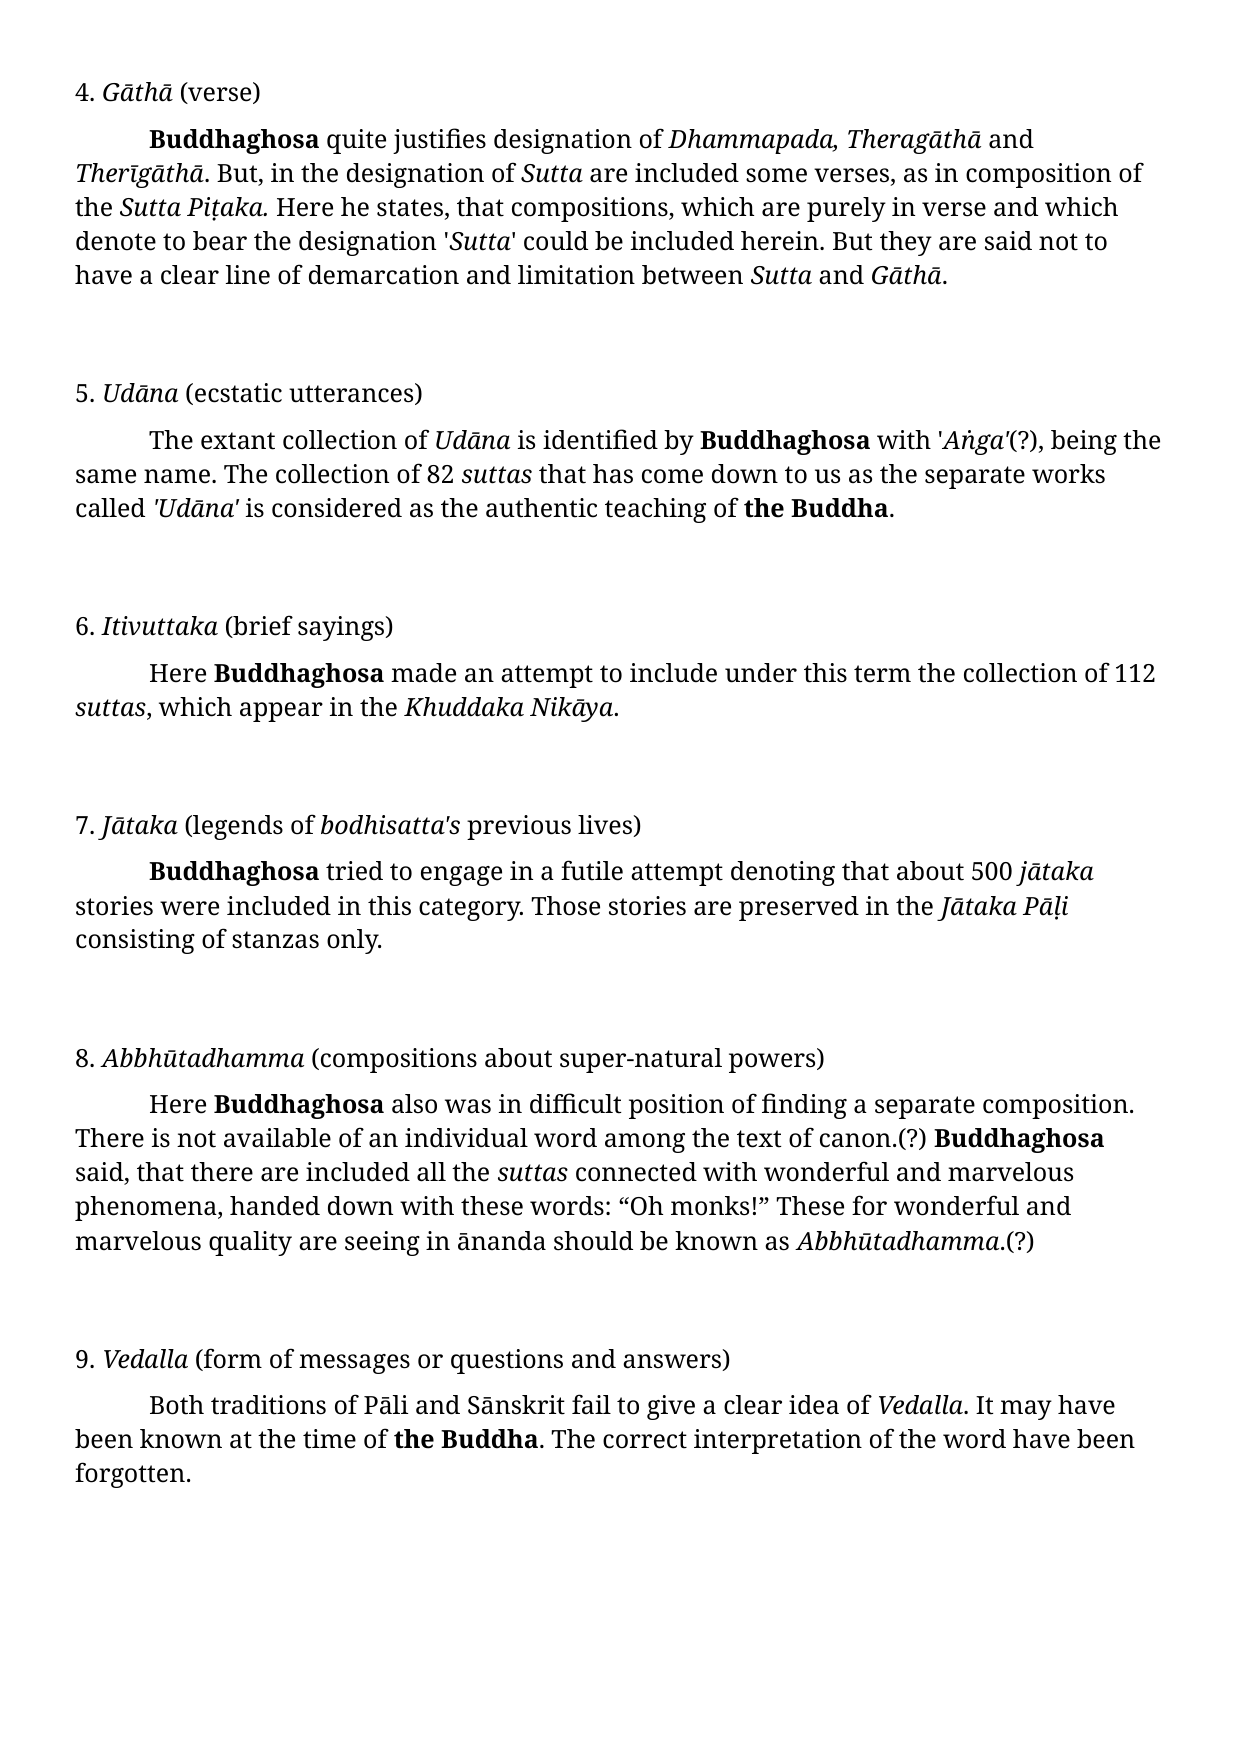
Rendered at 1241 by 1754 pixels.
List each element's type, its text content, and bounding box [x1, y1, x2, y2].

text Buddhaghosa quite justifies designation of Dhammapada, Theragāthā and Therīgāthā. But, in the designation of Sutta are included some verses, as in composition of the Sutta Piṭaka. Here he states, that compositions, which are purely in verse and which denote to bear the designation 'Sutta' could be included herein. But they are said not to have a clear line of demarcation and limitation between Sutta and Gāthā. [75, 122, 1165, 292]
subtitle 8. Abbhūtadhamma (compositions about super-natural powers) [75, 1040, 1165, 1074]
text Here Buddhaghosa made an attempt to include under this term the collection of 112 suttas, which appear in the Khuddaka Nikāya. [75, 655, 1165, 723]
text Buddhaghosa tried to engage in a futile attempt denoting that about 500 jātaka stories were included in this category. Those stories are preserved in the Jātaka Pāḷi consisting of stanzas only. [75, 854, 1165, 956]
subtitle 9. Vedalla (form of messages or questions and answers) [75, 1341, 1165, 1375]
text Both traditions of Pāli and Sānskrit fail to give a clear idea of Vedalla. It may have been known at the time of the Buddha. The correct interpretation of the word have been forgotten. [75, 1388, 1165, 1490]
subtitle 6. Itivuttaka (brief sayings) [75, 609, 1165, 643]
text Here Buddhaghosa also was in difficult position of finding a separate composition. There is not available of an individual word among the text of canon.(?) Buddhaghosa said, that there are included all the suttas connected with wonderful and marvelous phenomena, handed down with these words: “Oh monks!” These for wonderful and marvelous quality are seeing in ānanda should be known as Abbhūtadhamma.(?) [75, 1087, 1165, 1257]
subtitle 7. Jātaka (legends of bodhisatta's previous lives) [75, 807, 1165, 842]
subtitle 5. Udāna (ecstatic utterances) [75, 376, 1165, 410]
text The extant collection of Udāna is identified by Buddhaghosa with 'Aṅga'(?), being the same name. The collection of 82 suttas that has come down to us as the separate works called 'Udāna' is considered as the authentic teaching of the Buddha. [75, 422, 1165, 525]
subtitle 4. Gāthā (verse) [75, 75, 1165, 109]
